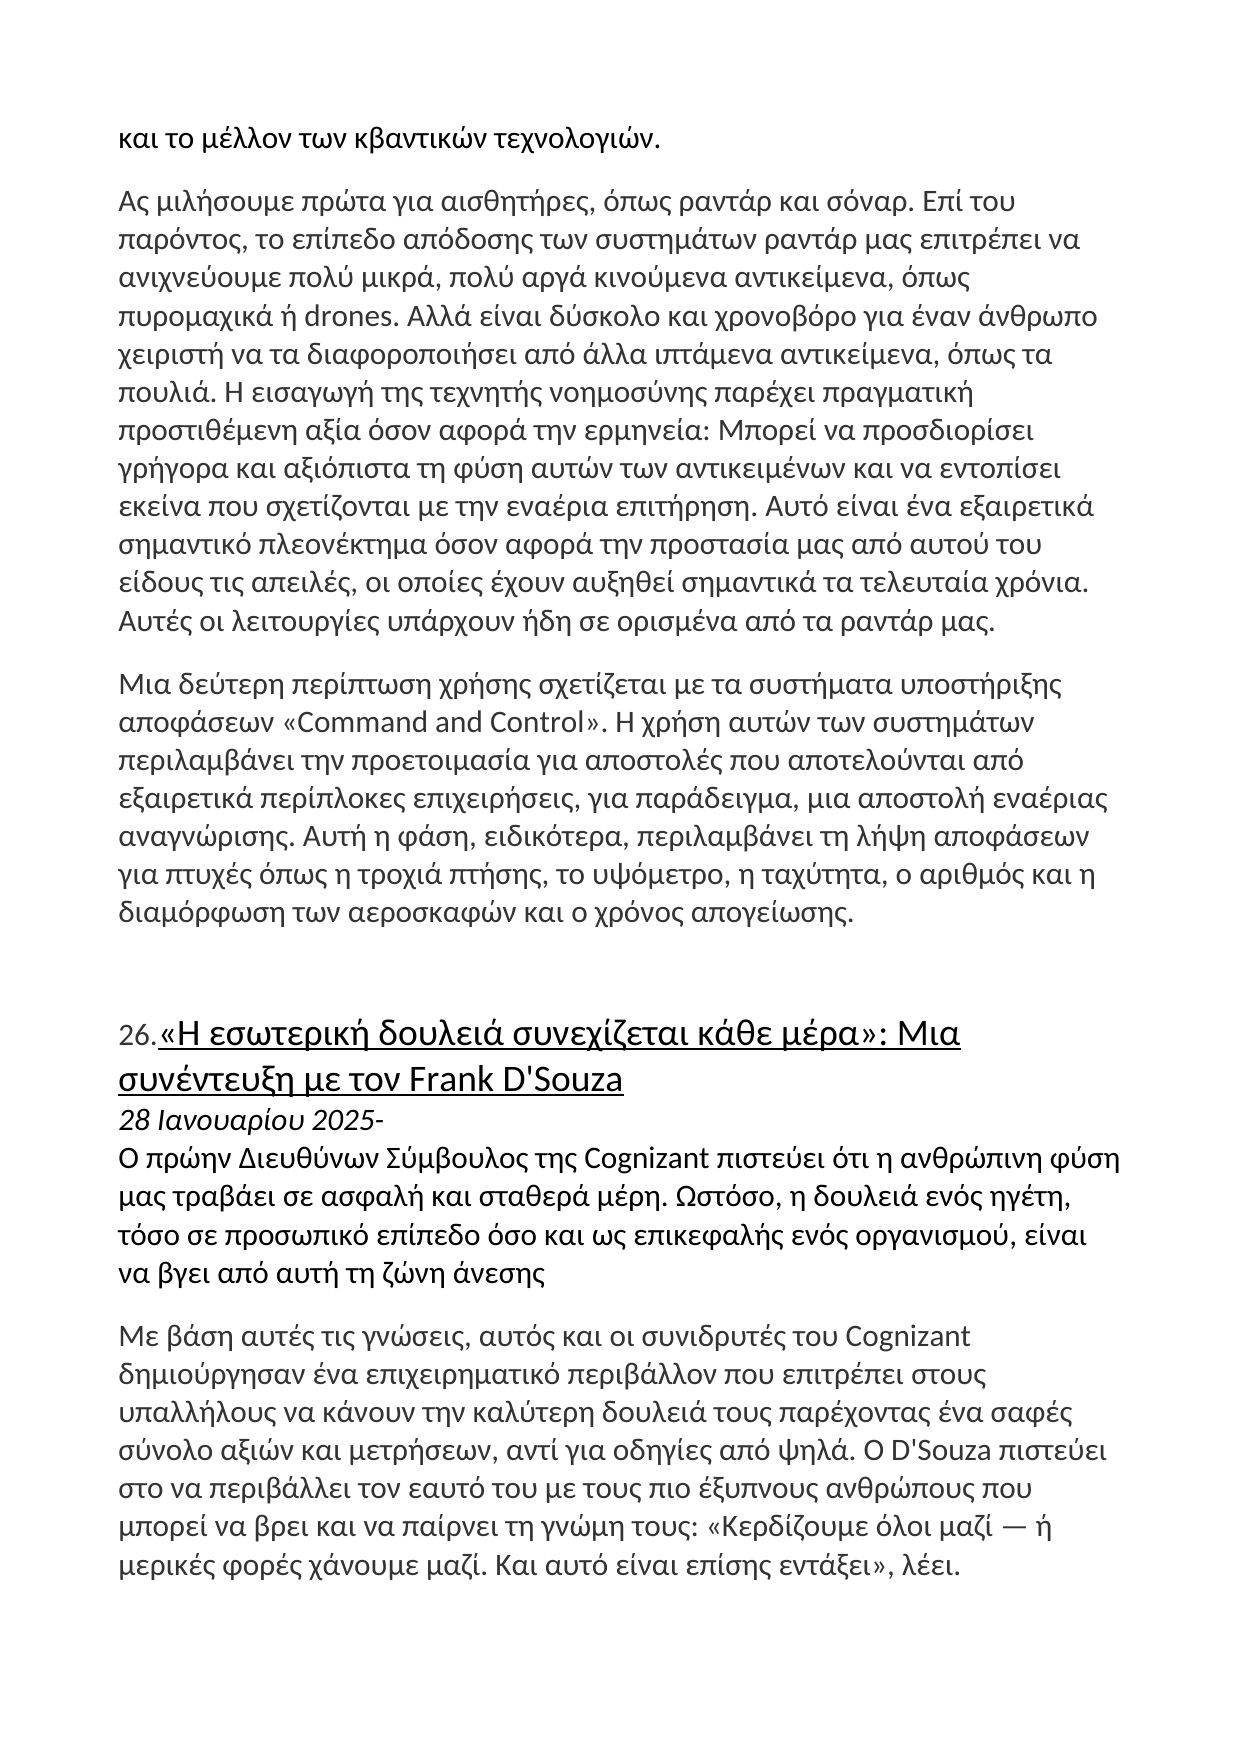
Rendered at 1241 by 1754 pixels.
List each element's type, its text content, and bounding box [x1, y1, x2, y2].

text Ο πρώην Διευθύνων Σύμβουλος της Cognizant πιστεύει ότι η ανθρώπινη φύση μας τραβάει σε ασφαλή και σταθερά μέρη. Ωστόσο, η δουλειά ενός ηγέτη, τόσο σε προσωπικό επίπεδο όσο και ως επικεφαλής ενός οργανισμού, είναι να βγει από αυτή τη ζώνη άνεσης [118, 1138, 1122, 1291]
text Με βάση αυτές τις γνώσεις, αυτός και οι συνιδρυτές του Cognizant δημιούργησαν ένα επιχειρηματικό περιβάλλον που επιτρέπει στους υπαλλήλους να κάνουν την καλύτερη δουλειά τους παρέχοντας ένα σαφές σύνολο αξιών και μετρήσεων, αντί για οδηγίες από ψηλά. Ο D'Souza πιστεύει στο να περιβάλλει τον εαυτό του με τους πιο έξυπνους ανθρώπους που μπορεί να βρει και να παίρνει τη γνώμη τους: «Κερδίζουμε όλοι μαζί — ή μερικές φορές χάνουμε μαζί. Και αυτό είναι επίσης εντάξει», λέει. [118, 1316, 1122, 1583]
text Μια δεύτερη περίπτωση χρήσης σχετίζεται με τα συστήματα υποστήριξης αποφάσεων «Command and Control». Η χρήση αυτών των συστημάτων περιλαμβάνει την προετοιμασία για αποστολές που αποτελούνται από εξαιρετικά περίπλοκες επιχειρήσεις, για παράδειγμα, μια αποστολή εναέριας αναγνώρισης. Αυτή η φάση, ειδικότερα, περιλαμβάνει τη λήψη αποφάσεων για πτυχές όπως η τροχιά πτήσης, το υψόμετρο, η ταχύτητα, ο αριθμός και η διαμόρφωση των αεροσκαφών και ο χρόνος απογείωσης. [118, 664, 1122, 931]
text και το μέλλον των κβαντικών τεχνολογιών. [118, 118, 1122, 156]
text 26.«Η εσωτερική δουλειά συνεχίζεται κάθε μέρα»: Μια συνέντευξη με τον Frank D'Souza [118, 1009, 1122, 1100]
text Ας μιλήσουμε πρώτα για αισθητήρες, όπως ραντάρ και σόναρ. Επί του παρόντος, το επίπεδο απόδοσης των συστημάτων ραντάρ μας επιτρέπει να ανιχνεύουμε πολύ μικρά, πολύ αργά κινούμενα αντικείμενα, όπως πυρομαχικά ή drones. Αλλά είναι δύσκολο και χρονοβόρο για έναν άνθρωπο χειριστή να τα διαφοροποιήσει από άλλα ιπτάμενα αντικείμενα, όπως τα πουλιά. Η εισαγωγή της τεχνητής νοημοσύνης παρέχει πραγματική προστιθέμενη αξία όσον αφορά την ερμηνεία: Μπορεί να προσδιορίσει γρήγορα και αξιόπιστα τη φύση αυτών των αντικειμένων και να εντοπίσει εκείνα που σχετίζονται με την εναέρια επιτήρηση. Αυτό είναι ένα εξαιρετικά σημαντικό πλεονέκτημα όσον αφορά την προστασία μας από αυτού του είδους τις απειλές, οι οποίες έχουν αυξηθεί σημαντικά τα τελευταία χρόνια. Αυτές οι λειτουργίες υπάρχουν ήδη σε ορισμένα από τα ραντάρ μας. [118, 181, 1122, 639]
text 28 Ιανουαρίου 2025- [118, 1100, 1122, 1138]
